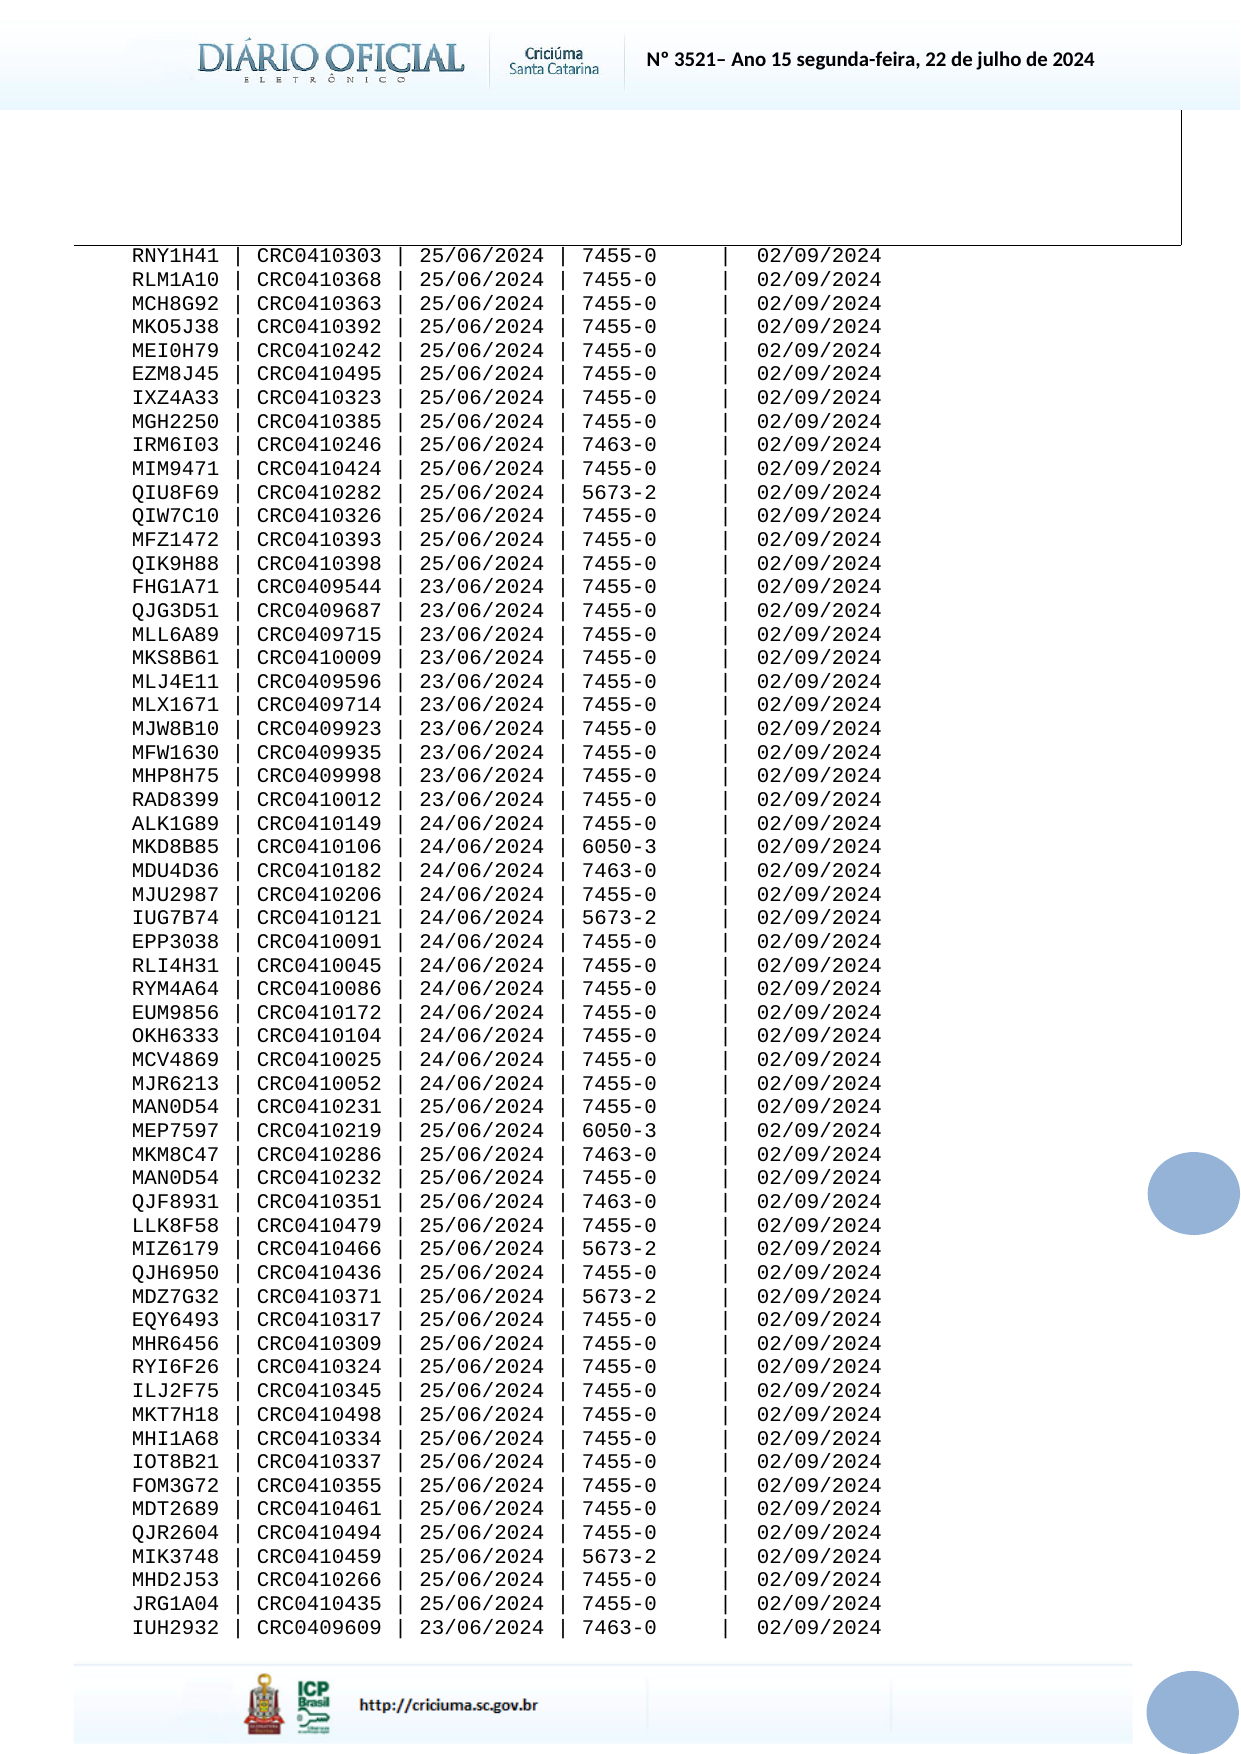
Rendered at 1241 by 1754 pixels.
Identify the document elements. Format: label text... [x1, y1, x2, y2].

text MCV4869 | CRC0410025 | 24/06/2024 | 7455-0 | 02/09/2024 [44, 1049, 1181, 1073]
text RLM1A10 | CRC0410368 | 25/06/2024 | 7455-0 | 02/09/2024 [44, 269, 1181, 292]
text MKS8B61 | CRC0410009 | 23/06/2024 | 7455-0 | 02/09/2024 [44, 647, 1181, 671]
text MIZ6179 | CRC0410466 | 25/06/2024 | 5673-2 | 02/09/2024 [44, 1238, 1181, 1262]
text IUH2932 | CRC0409609 | 23/06/2024 | 7463-0 | 02/09/2024 [44, 1617, 1181, 1640]
text IRM6I03 | CRC0410246 | 25/06/2024 | 7463-0 | 02/09/2024 [44, 434, 1181, 458]
text EUM9856 | CRC0410172 | 24/06/2024 | 7455-0 | 02/09/2024 [44, 1002, 1181, 1026]
text MGH2250 | CRC0410385 | 25/06/2024 | 7455-0 | 02/09/2024 [44, 411, 1181, 434]
text EPP3038 | CRC0410091 | 24/06/2024 | 7455-0 | 02/09/2024 [44, 931, 1181, 954]
text MDT2689 | CRC0410461 | 25/06/2024 | 7455-0 | 02/09/2024 [44, 1498, 1181, 1522]
text MJR6213 | CRC0410052 | 24/06/2024 | 7455-0 | 02/09/2024 [44, 1073, 1181, 1096]
text QIW7C10 | CRC0410326 | 25/06/2024 | 7455-0 | 02/09/2024 [44, 505, 1181, 529]
text QJG3D51 | CRC0409687 | 23/06/2024 | 7455-0 | 02/09/2024 [44, 600, 1181, 623]
text OKH6333 | CRC0410104 | 24/06/2024 | 7455-0 | 02/09/2024 [44, 1026, 1181, 1049]
text QIU8F69 | CRC0410282 | 25/06/2024 | 5673-2 | 02/09/2024 [44, 482, 1181, 505]
text QJF8931 | CRC0410351 | 25/06/2024 | 7463-0 | 02/09/2024 [44, 1191, 1153, 1215]
text MLL6A89 | CRC0409715 | 23/06/2024 | 7455-0 | 02/09/2024 [44, 623, 1181, 647]
text RAD8399 | CRC0410012 | 23/06/2024 | 7455-0 | 02/09/2024 [44, 789, 1181, 813]
text IXZ4A33 | CRC0410323 | 25/06/2024 | 7455-0 | 02/09/2024 [44, 387, 1181, 411]
text MHD2J53 | CRC0410266 | 25/06/2024 | 7455-0 | 02/09/2024 [44, 1569, 1181, 1593]
text MHI1A68 | CRC0410334 | 25/06/2024 | 7455-0 | 02/09/2024 [44, 1427, 1181, 1451]
text MCH8G92 | CRC0410363 | 25/06/2024 | 7455-0 | 02/09/2024 [44, 292, 1181, 316]
text RYI6F26 | CRC0410324 | 25/06/2024 | 7455-0 | 02/09/2024 [44, 1357, 1181, 1380]
text MIK3748 | CRC0410459 | 25/06/2024 | 5673-2 | 02/09/2024 [44, 1546, 1181, 1569]
text QIK9H88 | CRC0410398 | 25/06/2024 | 7455-0 | 02/09/2024 [44, 553, 1181, 576]
text MJW8B10 | CRC0409923 | 23/06/2024 | 7455-0 | 02/09/2024 [44, 718, 1181, 742]
text ALK1G89 | CRC0410149 | 24/06/2024 | 7455-0 | 02/09/2024 [44, 813, 1181, 836]
text JRG1A04 | CRC0410435 | 25/06/2024 | 7455-0 | 02/09/2024 [44, 1593, 1181, 1617]
text ILJ2F75 | CRC0410345 | 25/06/2024 | 7455-0 | 02/09/2024 [44, 1380, 1181, 1404]
text RYM4A64 | CRC0410086 | 24/06/2024 | 7455-0 | 02/09/2024 [44, 978, 1181, 1002]
text MAN0D54 | CRC0410231 | 25/06/2024 | 7455-0 | 02/09/2024 [44, 1096, 1181, 1120]
text EQY6493 | CRC0410317 | 25/06/2024 | 7455-0 | 02/09/2024 [44, 1309, 1181, 1333]
text MJU2987 | CRC0410206 | 24/06/2024 | 7455-0 | 02/09/2024 [44, 884, 1181, 907]
text MAN0D54 | CRC0410232 | 25/06/2024 | 7455-0 | 02/09/2024 [44, 1167, 1157, 1191]
text RNY1H41 | CRC0410303 | 25/06/2024 | 7455-0 | 02/09/2024 [44, 245, 1181, 269]
text MLX1671 | CRC0409714 | 23/06/2024 | 7455-0 | 02/09/2024 [44, 694, 1181, 718]
text LLK8F58 | CRC0410479 | 25/06/2024 | 7455-0 | 02/09/2024 [44, 1215, 1181, 1238]
text MIM9471 | CRC0410424 | 25/06/2024 | 7455-0 | 02/09/2024 [44, 458, 1181, 482]
text RLI4H31 | CRC0410045 | 24/06/2024 | 7455-0 | 02/09/2024 [44, 954, 1181, 978]
text MFW1630 | CRC0409935 | 23/06/2024 | 7455-0 | 02/09/2024 [44, 742, 1181, 765]
text MDZ7G32 | CRC0410371 | 25/06/2024 | 5673-2 | 02/09/2024 [44, 1286, 1181, 1309]
text MEI0H79 | CRC0410242 | 25/06/2024 | 7455-0 | 02/09/2024 [44, 340, 1181, 363]
text MDU4D36 | CRC0410182 | 24/06/2024 | 7463-0 | 02/09/2024 [44, 860, 1181, 884]
text FOM3G72 | CRC0410355 | 25/06/2024 | 7455-0 | 02/09/2024 [44, 1475, 1181, 1498]
text EZM8J45 | CRC0410495 | 25/06/2024 | 7455-0 | 02/09/2024 [44, 363, 1181, 387]
text MKD8B85 | CRC0410106 | 24/06/2024 | 6050-3 | 02/09/2024 [44, 836, 1181, 860]
text MKM8C47 | CRC0410286 | 25/06/2024 | 7463-0 | 02/09/2024 [44, 1144, 1181, 1167]
text QJR2604 | CRC0410494 | 25/06/2024 | 7455-0 | 02/09/2024 [44, 1522, 1181, 1546]
text MKT7H18 | CRC0410498 | 25/06/2024 | 7455-0 | 02/09/2024 [44, 1404, 1181, 1427]
text IUG7B74 | CRC0410121 | 24/06/2024 | 5673-2 | 02/09/2024 [44, 907, 1181, 931]
text MLJ4E11 | CRC0409596 | 23/06/2024 | 7455-0 | 02/09/2024 [44, 671, 1181, 694]
text MHP8H75 | CRC0409998 | 23/06/2024 | 7455-0 | 02/09/2024 [44, 765, 1181, 789]
text MEP7597 | CRC0410219 | 25/06/2024 | 6050-3 | 02/09/2024 [44, 1120, 1181, 1144]
text MKO5J38 | CRC0410392 | 25/06/2024 | 7455-0 | 02/09/2024 [44, 316, 1181, 340]
text MHR6456 | CRC0410309 | 25/06/2024 | 7455-0 | 02/09/2024 [44, 1333, 1181, 1357]
text MFZ1472 | CRC0410393 | 25/06/2024 | 7455-0 | 02/09/2024 [44, 529, 1181, 553]
text IOT8B21 | CRC0410337 | 25/06/2024 | 7455-0 | 02/09/2024 [44, 1451, 1181, 1475]
text QJH6950 | CRC0410436 | 25/06/2024 | 7455-0 | 02/09/2024 [44, 1262, 1181, 1286]
text FHG1A71 | CRC0409544 | 23/06/2024 | 7455-0 | 02/09/2024 [44, 576, 1181, 600]
